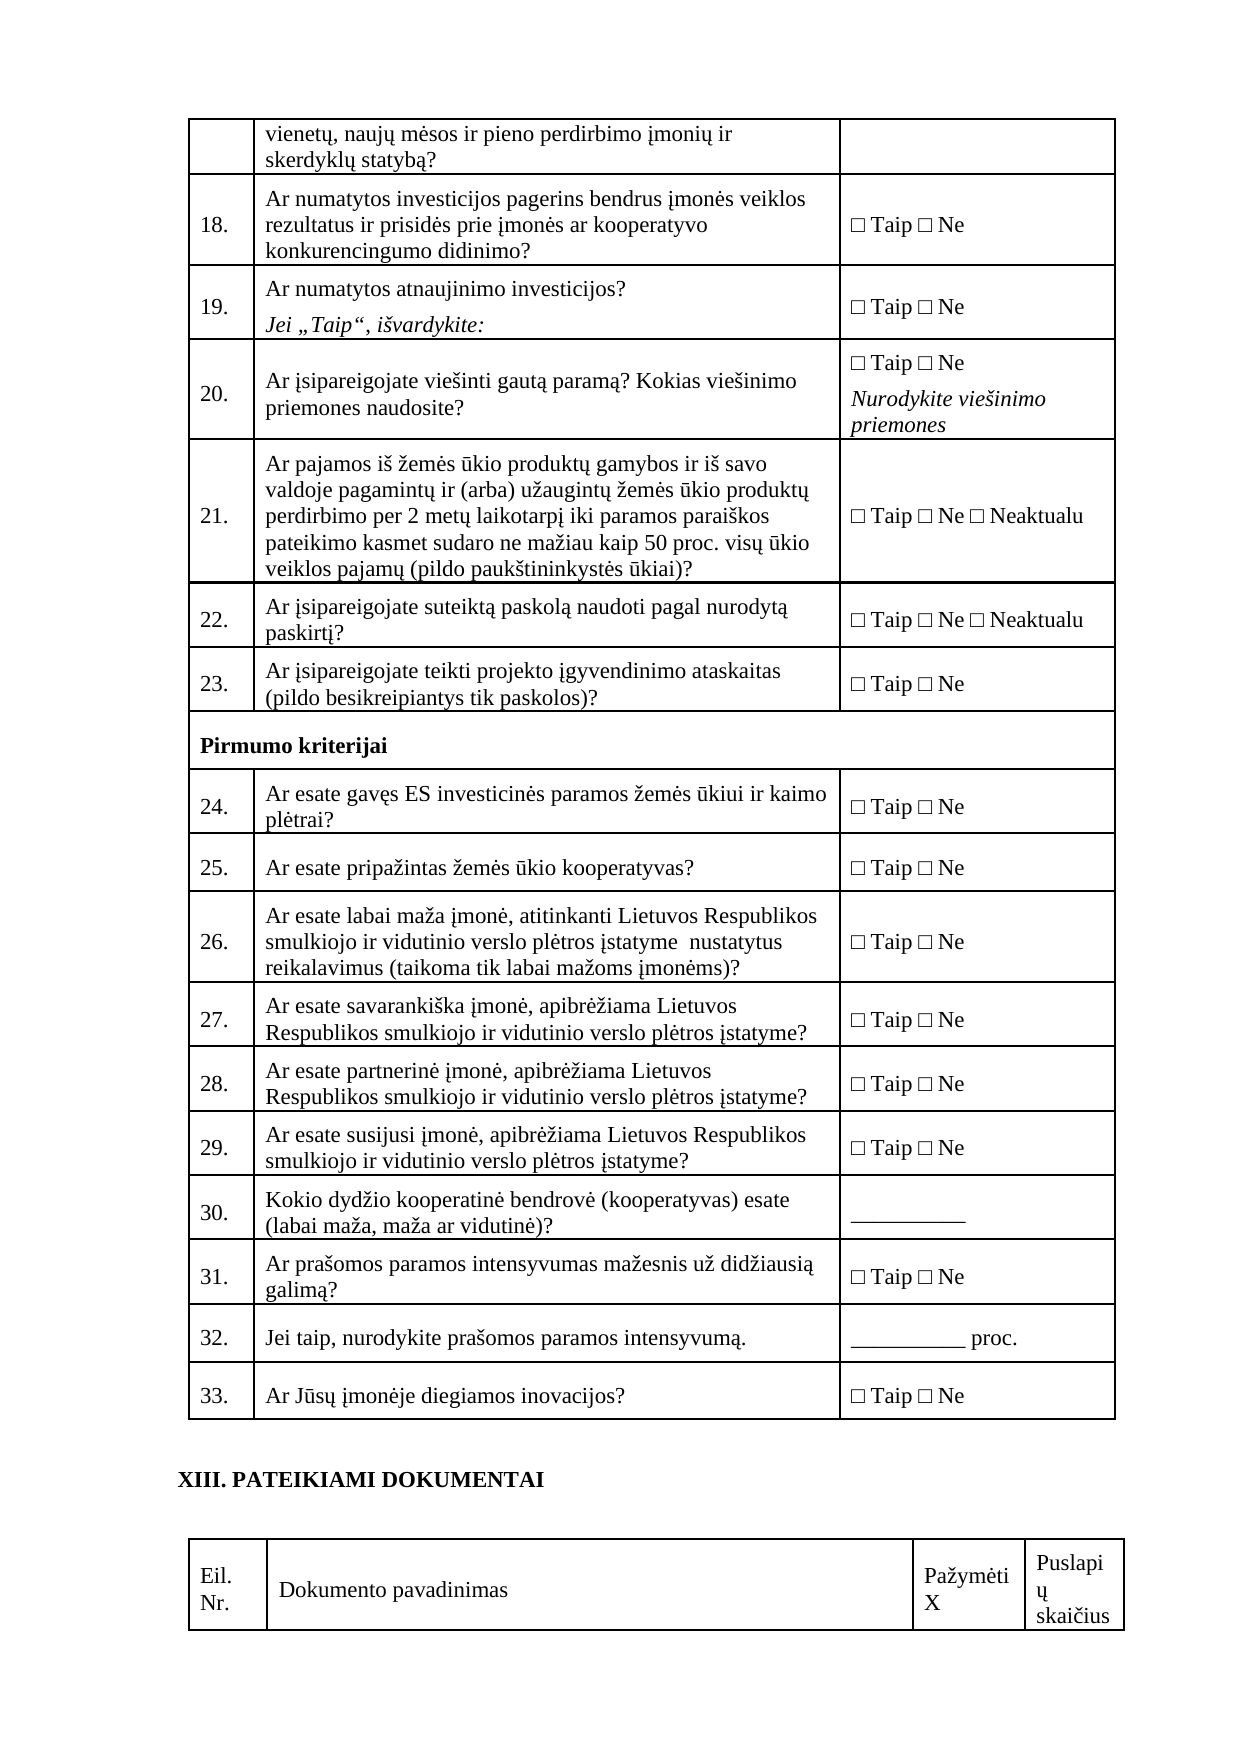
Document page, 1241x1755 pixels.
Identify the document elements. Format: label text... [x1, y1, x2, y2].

table_cell Ar esate gavęs ES investicinės paramos žemės ūkiui ir kaimo plėtrai? [255, 770, 839, 832]
table_cell Kokio dydžio kooperatinė bendrovė (kooperatyvas) esate (labai maža, maža ar vidutinė)? [255, 1176, 839, 1238]
table_cell □ Taip □ Ne [841, 892, 1114, 981]
table_cell 25. [190, 834, 253, 890]
table_cell 31. [190, 1240, 253, 1303]
table_cell 26. [190, 892, 253, 981]
table_cell Pirmumo kriterijai [190, 712, 1114, 768]
table_cell Ar Jūsų įmonėje diegiamos inovacijos? [255, 1363, 839, 1418]
table_cell □ Taip □ Ne [841, 770, 1114, 832]
table_cell 28. [190, 1047, 253, 1109]
table_cell □ Taip □ Ne [841, 1240, 1114, 1303]
table_cell 20. [190, 340, 253, 438]
table_cell Ar esate susijusi įmonė, apibrėžiama Lietuvos Respublikos smulkiojo ir vidutinio verslo plėtros įstatyme? [255, 1112, 839, 1174]
table_cell 19. [190, 266, 253, 338]
table_cell 33. [190, 1363, 253, 1418]
table_cell Ar numatytos atnaujinimo investicijos? Jei „Taip“, išvardykite: [255, 266, 839, 338]
table_cell vienetų, naujų mėsos ir pieno perdirbimo įmonių ir skerdyklų statybą? [255, 120, 839, 173]
table_cell Jei taip, nurodykite prašomos paramos intensyvumą. [255, 1305, 839, 1361]
table_cell Ar pajamos iš žemės ūkio produktų gamybos ir iš savo valdoje pagamintų ir (arba) užaugintų žemės ūkio produktų perdirbimo per 2 metų laikotarpį iki paramos paraiškos pateikimo kasmet sudaro ne mažiau kaip 50 proc. visų ūkio veiklos pajamų (pildo paukštininkystės ūkiai)? [255, 440, 839, 581]
table_cell Ar esate savarankiška įmonė, apibrėžiama Lietuvos Respublikos smulkiojo ir vidutinio verslo plėtros įstatyme? [255, 983, 839, 1045]
table_cell Ar esate pripažintas žemės ūkio kooperatyvas? [255, 834, 839, 890]
table_cell 21. [190, 440, 253, 581]
table_cell □ Taip □ Ne □ Neaktualu [841, 440, 1114, 581]
text XIII. PATEIKIAMI DOKUMENTAI [177, 1466, 1122, 1492]
table_cell 22. [190, 584, 253, 646]
table_cell 30. [190, 1176, 253, 1238]
table_header Dokumento pavadinimas [268, 1540, 912, 1628]
table_cell □ Taip □ Ne [841, 1047, 1114, 1109]
table_cell 18. [190, 175, 253, 264]
table_cell Ar įsipareigojate viešinti gautą paramą? Kokias viešinimo priemones naudosite? [255, 340, 839, 438]
table_cell 29. [190, 1112, 253, 1174]
table_cell 24. [190, 770, 253, 832]
table_cell 23. [190, 648, 253, 710]
table_cell __________ [841, 1176, 1114, 1238]
table_cell □ Taip □ Ne [841, 1363, 1114, 1418]
table_header Pažymėti X [914, 1540, 1024, 1628]
table_cell 32. [190, 1305, 253, 1361]
table_cell [841, 120, 1114, 173]
table_cell Ar prašomos paramos intensyvumas mažesnis už didžiausią galimą? [255, 1240, 839, 1303]
table_cell 27. [190, 983, 253, 1045]
table_header Puslapių skaičius [1026, 1540, 1123, 1628]
table_cell □ Taip □ Ne [841, 648, 1114, 710]
table_cell Ar numatytos investicijos pagerins bendrus įmonės veiklos rezultatus ir prisidės prie įmonės ar kooperatyvo konkurencingumo didinimo? [255, 175, 839, 264]
table_cell [190, 120, 253, 173]
table_cell □ Taip □ Ne [841, 983, 1114, 1045]
table_cell □ Taip □ Ne Nurodykite viešinimo priemones [841, 340, 1114, 438]
table_cell __________ proc. [841, 1305, 1114, 1361]
table_cell □ Taip □ Ne [841, 1112, 1114, 1174]
table_header Eil. Nr. [190, 1540, 266, 1628]
table_cell Ar esate labai maža įmonė, atitinkanti Lietuvos Respublikos smulkiojo ir vidutinio verslo plėtros įstatyme nustatytus reikalavimus (taikoma tik labai mažoms įmonėms)? [255, 892, 839, 981]
table_cell □ Taip □ Ne [841, 266, 1114, 338]
table_cell Ar esate partnerinė įmonė, apibrėžiama Lietuvos Respublikos smulkiojo ir vidutinio verslo plėtros įstatyme? [255, 1047, 839, 1109]
table_cell □ Taip □ Ne [841, 175, 1114, 264]
table_cell Ar įsipareigojate suteiktą paskolą naudoti pagal nurodytą paskirtį? [255, 584, 839, 646]
table_cell □ Taip □ Ne □ Neaktualu [841, 584, 1114, 646]
table_cell Ar įsipareigojate teikti projekto įgyvendinimo ataskaitas (pildo besikreipiantys tik paskolos)? [255, 648, 839, 710]
table_cell □ Taip □ Ne [841, 834, 1114, 890]
